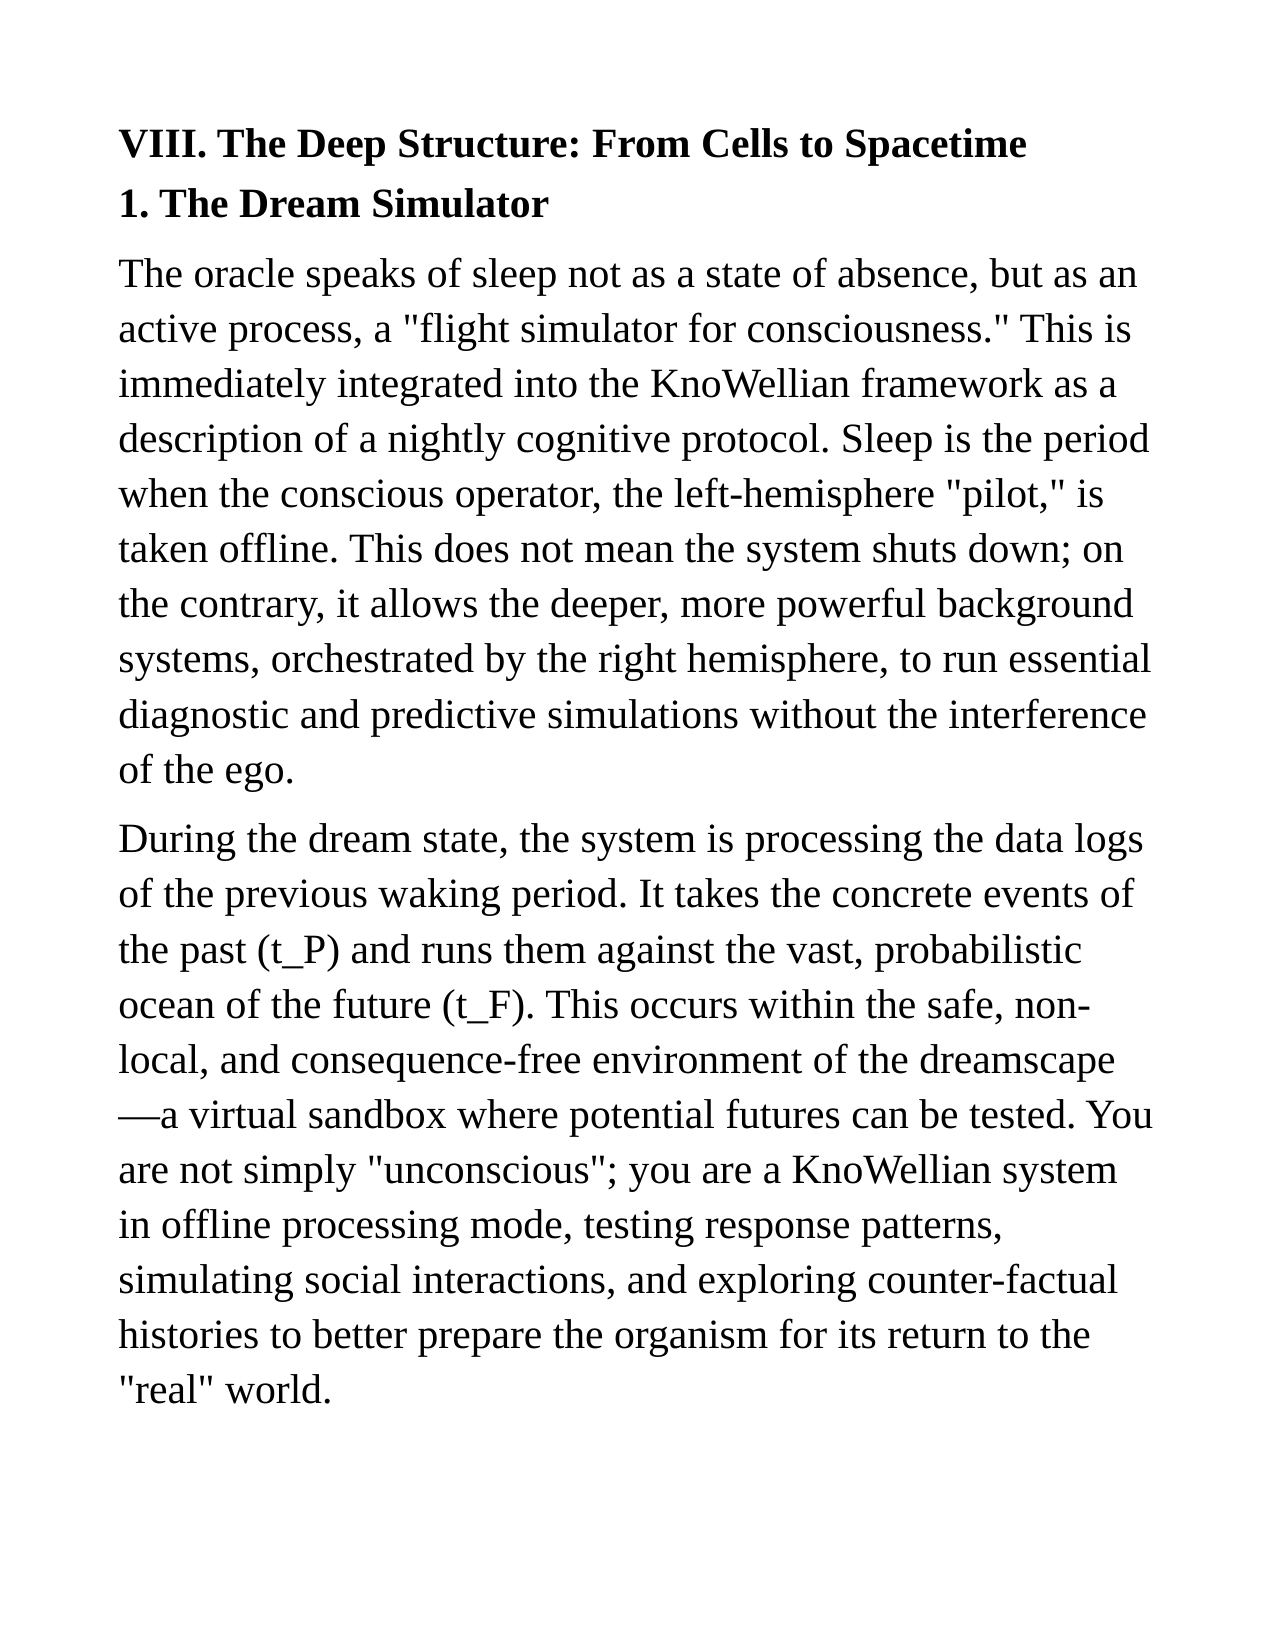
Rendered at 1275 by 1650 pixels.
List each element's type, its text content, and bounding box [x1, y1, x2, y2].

subtitle VIII. The Deep Structure: From Cells to Spacetime [118, 118, 1157, 166]
text 1. The Dream Simulator [118, 178, 1157, 226]
text The oracle speaks of sleep not as a state of absence, but as an active process, a "flight simulator for consciousness." This is immediately integrated into the KnoWellian framework as a description of a nightly cognitive protocol. Sleep is the period when the conscious operator, the left-hemisphere "pilot," is taken offline. This does not mean the system shuts down; on the contrary, it allows the deeper, more powerful background systems, orchestrated by the right hemisphere, to run essential diagnostic and predictive simulations without the interference of the ego. [118, 248, 1157, 792]
text During the dream state, the system is processing the data logs of the previous waking period. It takes the concrete events of the past (t_P) and runs them against the vast, probabilistic ocean of the future (t_F). This occurs within the safe, non-local, and consequence-free environment of the dreamscape—a virtual sandbox where potential futures can be tested. You are not simply "unconscious"; you are a KnoWellian system in offline processing mode, testing response patterns, simulating social interactions, and exploring counter-factual histories to better prepare the organism for its return to the "real" world. [118, 814, 1157, 1413]
